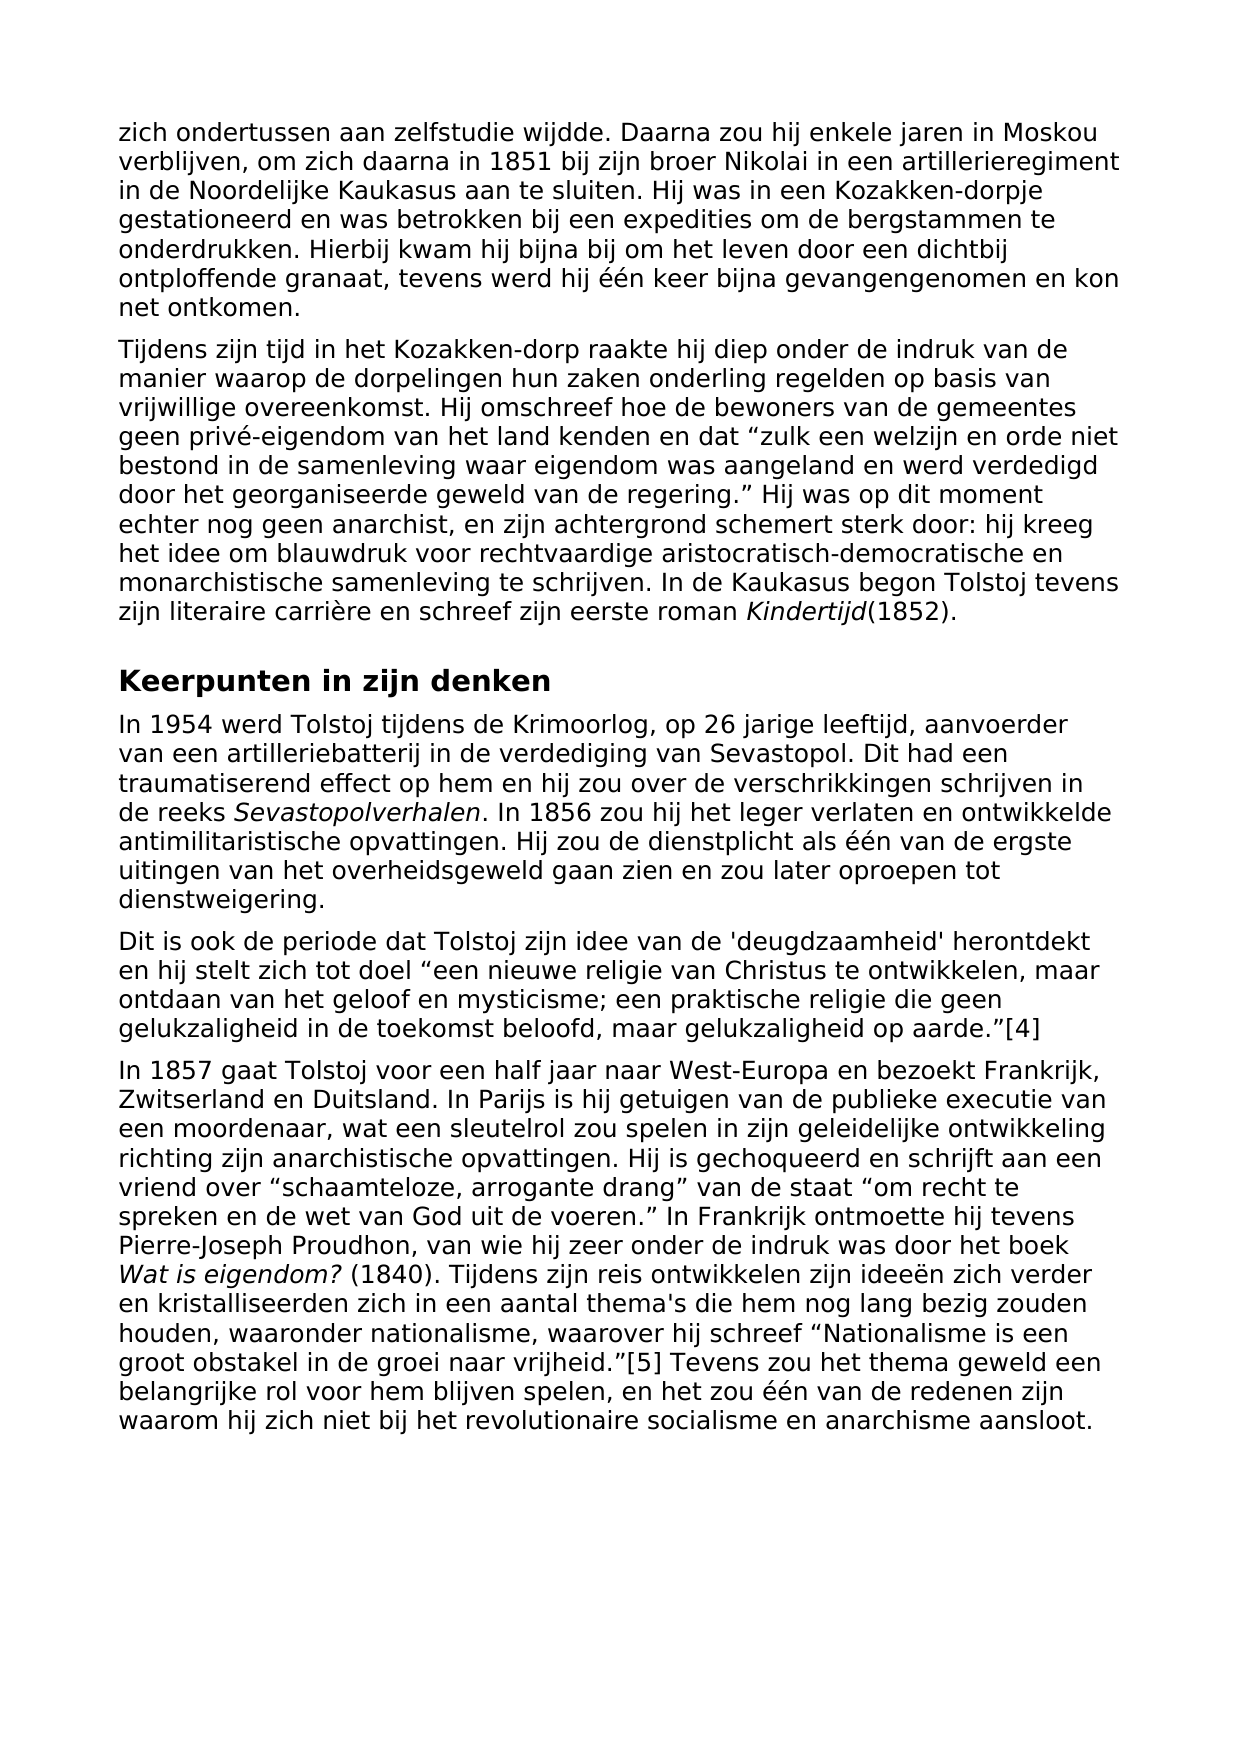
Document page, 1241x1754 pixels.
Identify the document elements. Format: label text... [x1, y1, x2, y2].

text zich ondertussen aan zelfstudie wijdde. Daarna zou hij enkele jaren in Moskou verblijven, om zich daarna in 1851 bij zijn broer Nikolai in een artillerieregiment in de Noordelijke Kaukasus aan te sluiten. Hij was in een Kozakken-dorpje gestationeerd en was betrokken bij een expedities om de bergstammen te onderdrukken. Hierbij kwam hij bijna bij om het leven door een dichtbij ontploffende granaat, tevens werd hij één keer bijna gevangengenomen en kon net ontkomen. [118, 118, 1122, 322]
text In 1857 gaat Tolstoj voor een half jaar naar West-Europa en bezoekt Frankrijk, Zwitserland en Duitsland. In Parijs is hij getuigen van de publieke executie van een moordenaar, wat een sleutelrol zou spelen in zijn geleidelijke ontwikkeling richting zijn anarchistische opvattingen. Hij is gechoqueerd en schrijft aan een vriend over “schaamteloze, arrogante drang” van de staat “om recht te spreken en de wet van God uit de voeren.” In Frankrijk ontmoette hij tevens Pierre-Joseph Proudhon, van wie hij zeer onder de indruk was door het boek Wat is eigendom? (1840). Tijdens zijn reis ontwikkelen zijn ideeën zich verder en kristalliseerden zich in een aantal thema's die hem nog lang bezig zouden houden, waaronder nationalisme, waarover hij schreef “Nationalisme is een groot obstakel in de groei naar vrijheid.”[5] Tevens zou het thema geweld een belangrijke rol voor hem blijven spelen, en het zou één van de redenen zijn waarom hij zich niet bij het revolutionaire socialisme en anarchisme aansloot. [118, 1056, 1122, 1435]
text Dit is ook de periode dat Tolstoj zijn idee van de 'deugdzaamheid' herontdekt en hij stelt zich tot doel “een nieuwe religie van Christus te ontwikkelen, maar ontdaan van het geloof en mysticisme; een praktische religie die geen gelukzaligheid in de toekomst beloofd, maar gelukzaligheid op aarde.”[4] [118, 927, 1122, 1044]
subtitle Keerpunten in zijn denken [118, 664, 1122, 698]
text In 1954 werd Tolstoj tijdens de Krimoorlog, op 26 jarige leeftijd, aanvoerder van een artilleriebatterij in de verdediging van Sevastopol. Dit had een traumatiserend effect op hem en hij zou over de verschrikkingen schrijven in de reeks Sevastopolverhalen. In 1856 zou hij het leger verlaten en ontwikkelde antimilitaristische opvattingen. Hij zou de dienstplicht als één van de ergste uitingen van het overheidsgeweld gaan zien en zou later oproepen tot dienstweigering. [118, 710, 1122, 914]
text Tijdens zijn tijd in het Kozakken-dorp raakte hij diep onder de indruk van de manier waarop de dorpelingen hun zaken onderling regelden op basis van vrijwillige overeenkomst. Hij omschreef hoe de bewoners van de gemeentes geen privé-eigendom van het land kenden en dat “zulk een welzijn en orde niet bestond in de samenleving waar eigendom was aangeland en werd verdedigd door het georganiseerde geweld van de regering.” Hij was op dit moment echter nog geen anarchist, en zijn achtergrond schemert sterk door: hij kreeg het idee om blauwdruk voor rechtvaardige aristocratisch-democratische en monarchistische samenleving te schrijven. In de Kaukasus begon Tolstoj tevens zijn literaire carrière en schreef zijn eerste roman Kindertijd(1852). [118, 335, 1122, 626]
